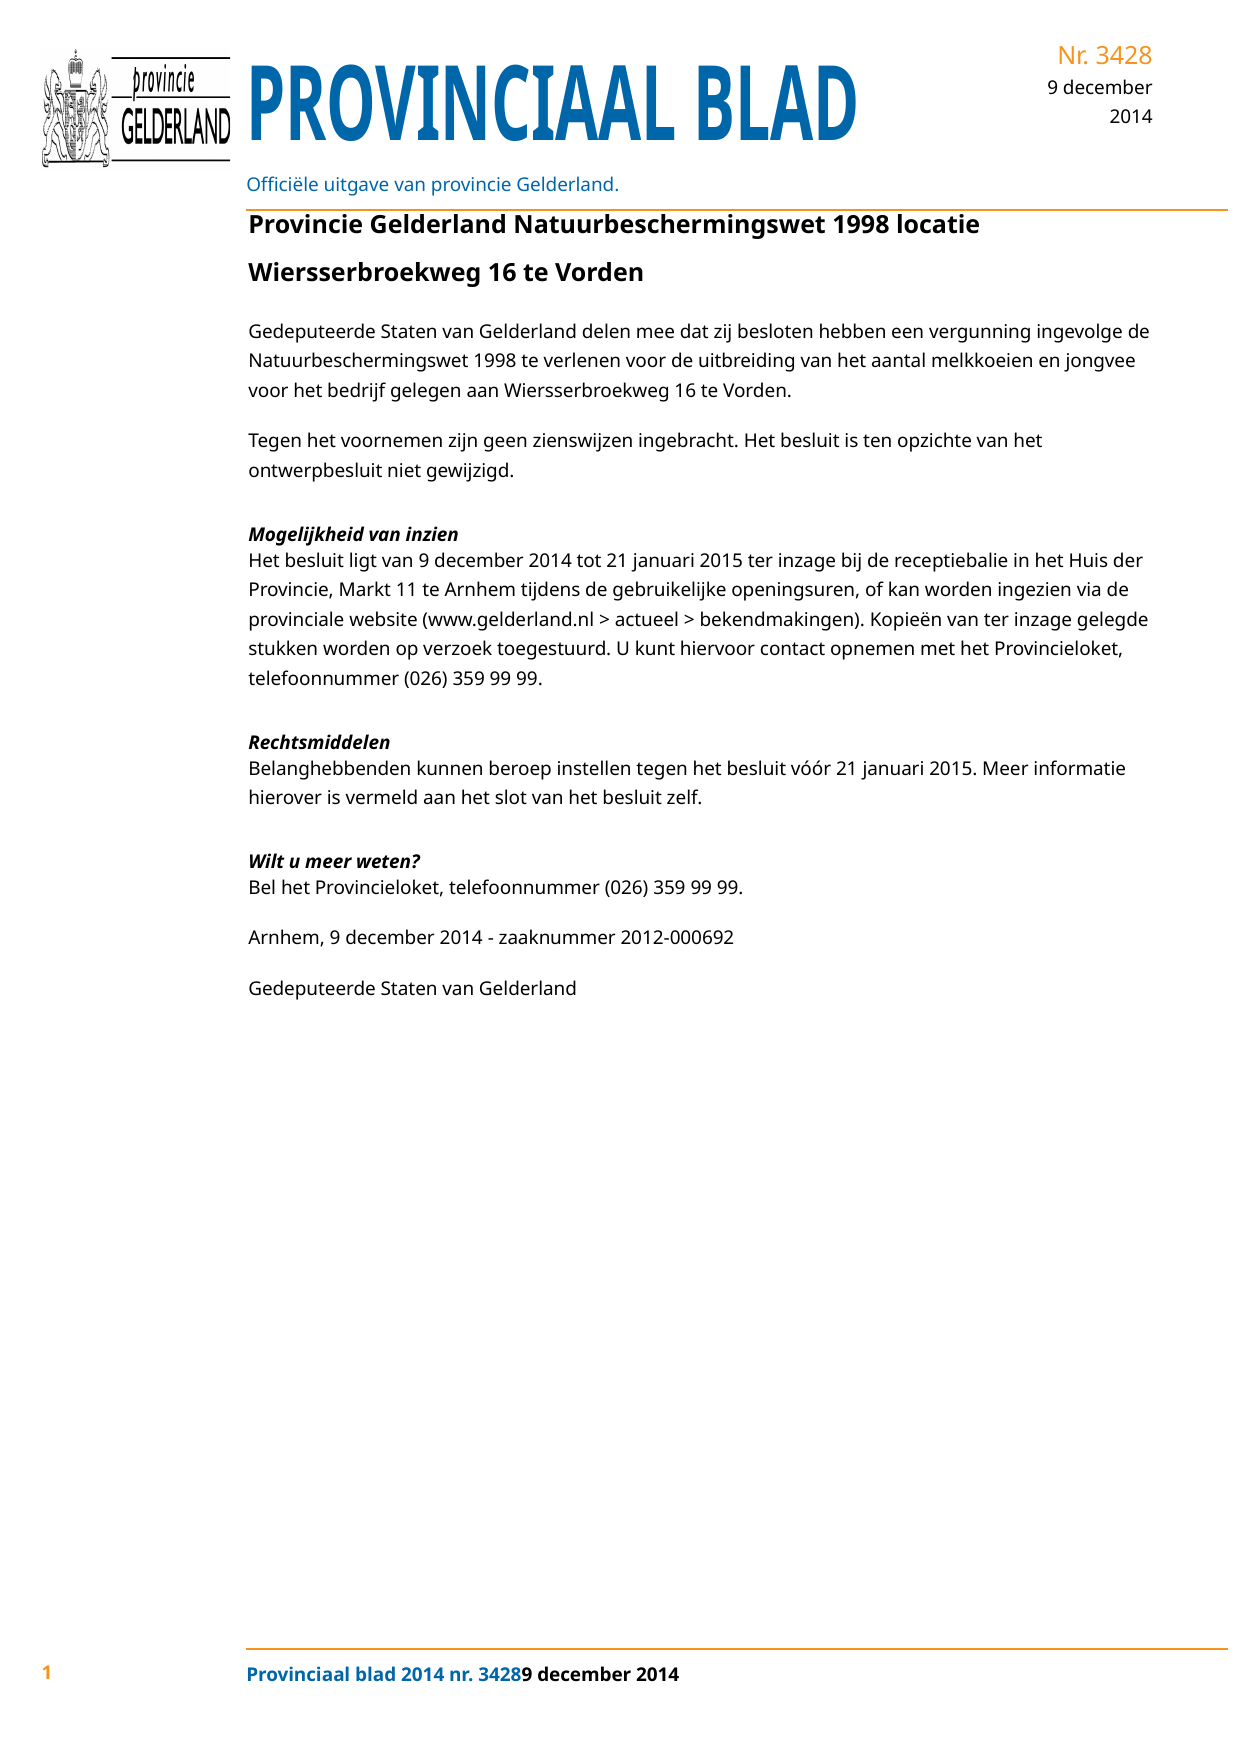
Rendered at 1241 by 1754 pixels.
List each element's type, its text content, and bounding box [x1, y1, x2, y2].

text Bel het Provincieloket, telefoonnummer (026) 359 99 99. [248, 874, 1152, 900]
picture [41, 47, 231, 172]
text Arnhem, 9 december 2014 - zaaknummer 2012-000692 [248, 924, 1152, 950]
text Rechtsmiddelen [248, 729, 1152, 755]
text Belanghebbenden kunnen beroep instellen tegen het besluit vóór 21 januari 2015. Meer informatie hierover is vermeld aan het slot van het besluit zelf. [248, 755, 1152, 810]
text Gedeputeerde Staten van Gelderland delen mee dat zij besloten hebben een vergunning ingevolge de Natuurbeschermingswet 1998 te verlenen voor de uitbreiding van het aantal melkkoeien en jongvee voor het bedrijf gelegen aan Wiersserbroekweg 16 te Vorden. [248, 318, 1152, 403]
text Mogelijkheid van inzien [248, 521, 1152, 547]
text Tegen het voornemen zijn geen zienswijzen ingebracht. Het besluit is ten opzichte van het ontwerpbesluit niet gewijzigd. [248, 427, 1152, 483]
text Wilt u meer weten? [248, 848, 1152, 874]
text Gedeputeerde Staten van Gelderland [248, 975, 1152, 1001]
text Provincie Gelderland Natuurbeschermingswet 1998 locatie Wiersserbroekweg 16 te Vorden [248, 211, 1152, 288]
text Het besluit ligt van 9 december 2014 tot 21 januari 2015 ter inzage bij de receptiebalie in het Huis der Provincie, Markt 11 te Arnhem tijdens de gebruikelijke openingsuren, of kan worden ingezien via de provinciale website (www.gelderland.nl > actueel > bekendmakingen). Kopieën van ter inzage gelegde stukken worden op verzoek toegestuurd. U kunt hiervoor contact opnemen met het Provincieloket, telefoonnummer (026) 359 99 99. [248, 547, 1152, 691]
